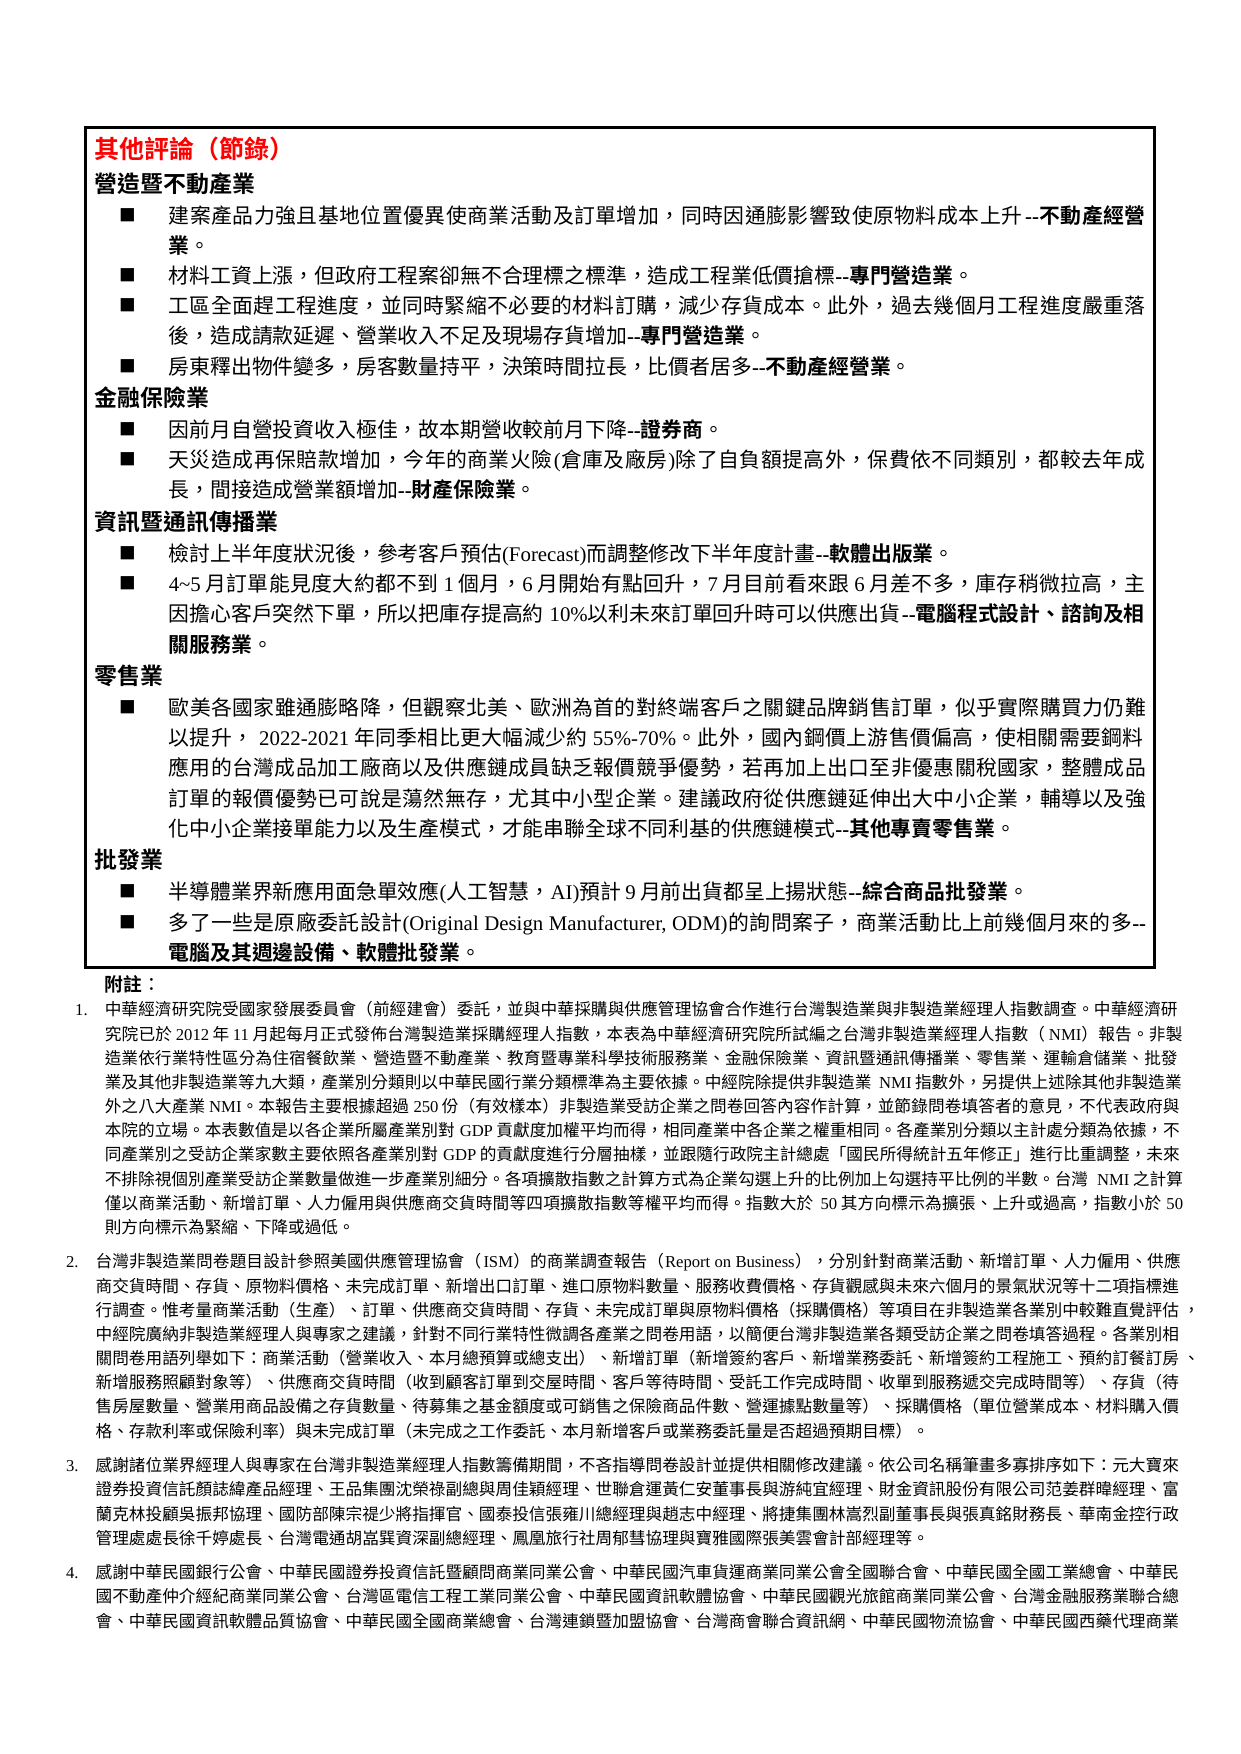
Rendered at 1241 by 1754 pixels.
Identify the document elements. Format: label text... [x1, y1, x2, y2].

table_header 其他評論（節錄） 營造暨不動產業 建案產品力強且基地位置優異使商業活動及訂單增加，同時因通膨影響致使原物料成本上升--不動產經營業。 材料工資上漲，但政府工程案卻無不合理標之標準，造成工程業低價搶標--專門營造業。 工區全面趕工程進度，並同時緊縮不必要的材料訂購，減少存貨成本。此外，過去幾個月工程進度嚴重落後，造成請款延遲、營業收入不足及現場存貨增加--專門營造業。 房東釋出物件變多，房客數量持平，決策時間拉長，比價者居多--不動產經營業。 金融保險業 因前月自營投資收入極佳，故本期營收較前月下降--證券商。 天災造成再保賠款增加，今年的商業火險(倉庫及廠房)除了自負額提高外，保費依不同類別，都較去年成長，間接造成營業額增加--財產保險業。 資訊暨通訊傳播業 檢討上半年度狀況後，參考客戶預估(Forecast)而調整修改下半年度計畫--軟體出版業。 4~5月訂單能見度大約都不到1個月，6月開始有點回升，7月目前看來跟6月差不多，庫存稍微拉高，主因擔心客戶突然下單，所以把庫存提高約10%以利未來訂單回升時可以供應出貨--電腦程式設計、諮詢及相關服務業。 零售業 歐美各國家雖通膨略降，但觀察北美、歐洲為首的對終端客戶之關鍵品牌銷售訂單，似乎實際購買力仍難以提升， 2022-2021年同季相比更大幅減少約55%-70%。此外，國內鋼價上游售價偏高，使相關需要鋼料應用的台灣成品加工廠商以及供應鏈成員缺乏報價競爭優勢，若再加上出口至非優惠關稅國家，整體成品訂單的報價優勢已可說是蕩然無存，尤其中小型企業。建議政府從供應鏈延伸出大中小企業，輔導以及強化中小企業接單能力以及生產模式，才能串聯全球不同利基的供應鏈模式--其他專賣零售業。 批發業 半導體業界新應用面急單效應(人工智慧，AI)預計9月前出貨都呈上揚狀態--綜合商品批發業。 多了一些是原廠委託設計(Original Design Manufacturer, ODM)的詢問案子，商業活動比上前幾個月來的多--電腦及其週邊設備、軟體批發業。 [87, 129, 1153, 966]
list 感謝中華民國銀行公會、中華民國證券投資信託暨顧問商業同業公會、中華民國汽車貨運商業同業公會全國聯合會、中華民國全國工業總會、中華民國不動產仲介經紀商業同業公會、台灣區電信工程工業同業公會、中華民國資訊軟體協會、中華民國觀光旅館商業同業公會、台灣金融服務業聯合總會、中華民國資訊軟體品質協會、中華民國全國商業總會、台灣連鎖暨加盟協會、台灣商會聯合資訊網、中華民國物流協會、中華民國西藥代理商業 [66, 1559, 1183, 1632]
list 台灣非製造業問卷題目設計參照美國供應管理協會（ISM）的商業調查報告（Report on Business），分別針對商業活動、新增訂單、人力僱用、供應商交貨時間、存貨、原物料價格、未完成訂單、新增出口訂單、進口原物料數量、服務收費價格、存貨觀感與未來六個月的景氣狀況等十二項指標進行調查。惟考量商業活動（生產）、訂單、供應商交貨時間、存貨、未完成訂單與原物料價格（採購價格）等項目在非製造業各業別中較難直覺評估，中經院廣納非製造業經理人與專家之建議，針對不同行業特性微調各產業之問卷用語，以簡便台灣非製造業各類受訪企業之問卷填答過程。各業別相關問卷用語列舉如下：商業活動（營業收入、本月總預算或總支出）、新增訂單（新增簽約客戶、新增業務委託、新增簽約工程施工、預約訂餐訂房、新增服務照顧對象等）、供應商交貨時間（收到顧客訂單到交屋時間、客戶等待時間、受託工作完成時間、收單到服務遞交完成時間等）、存貨（待售房屋數量、營業用商品設備之存貨數量、待募集之基金額度或可銷售之保險商品件數、營運據點數量等）、採購價格（單位營業成本、材料購入價格、存款利率或保險利率）與未完成訂單（未完成之工作委託、本月新增客戶或業務委託量是否超過預期目標）。 [66, 1248, 1183, 1442]
list 感謝諸位業界經理人與專家在台灣非製造業經理人指數籌備期間，不吝指導問卷設計並提供相關修改建議。依公司名稱筆畫多寡排序如下：元大寶來證券投資信託顏誌緯產品經理、王品集團沈榮祿副總與周佳穎經理、世聯倉運黃仁安董事長與游純宜經理、財金資訊股份有限公司范姜群暐經理、富蘭克林投顧吳振邦協理、國防部陳宗禔少將指揮官、國泰投信張雍川總經理與趙志中經理、將捷集團林嵩烈副董事長與張真銘財務長、華南金控行政管理處處長徐千婷處長、台灣電通胡嵓巽資深副總經理、鳳凰旅行社周郁彗協理與寶雅國際張美雲會計部經理等。 [66, 1452, 1183, 1549]
text 附註： [75, 130, 1198, 996]
list 中華經濟研究院受國家發展委員會（前經建會）委託，並與中華採購與供應管理協會合作進行台灣製造業與非製造業經理人指數調查。中華經濟研究院已於2012年11月起每月正式發佈台灣製造業採購經理人指數，本表為中華經濟研究院所試編之台灣非製造業經理人指數（NMI）報告。非製造業依行業特性區分為住宿餐飲業、營造暨不動產業、教育暨專業科學技術服務業、金融保險業、資訊暨通訊傳播業、零售業、運輸倉儲業、批發業及其他非製造業等九大類，產業別分類則以中華民國行業分類標準為主要依據。中經院除提供非製造業NMI指數外，另提供上述除其他非製造業外之八大產業NMI。本報告主要根據超過250份（有效樣本）非製造業受訪企業之問卷回答內容作計算，並節錄問卷填答者的意見，不代表政府與本院的立場。本表數值是以各企業所屬產業別對GDP貢獻度加權平均而得，相同產業中各企業之權重相同。各產業別分類以主計處分類為依據，不同產業別之受訪企業家數主要依照各產業別對GDP的貢獻度進行分層抽樣，並跟隨行政院主計總處「國民所得統計五年修正」進行比重調整，未來不排除視個別產業受訪企業數量做進一步產業別細分。各項擴散指數之計算方式為企業勾選上升的比例加上勾選持平比例的半數。台灣NMI之計算僅以商業活動、新增訂單、人力僱用與供應商交貨時間等四項擴散指數等權平均而得。指數大於50其方向標示為擴張、上升或過高，指數小於50則方向標示為緊縮、下降或過低。 [75, 996, 1183, 1238]
